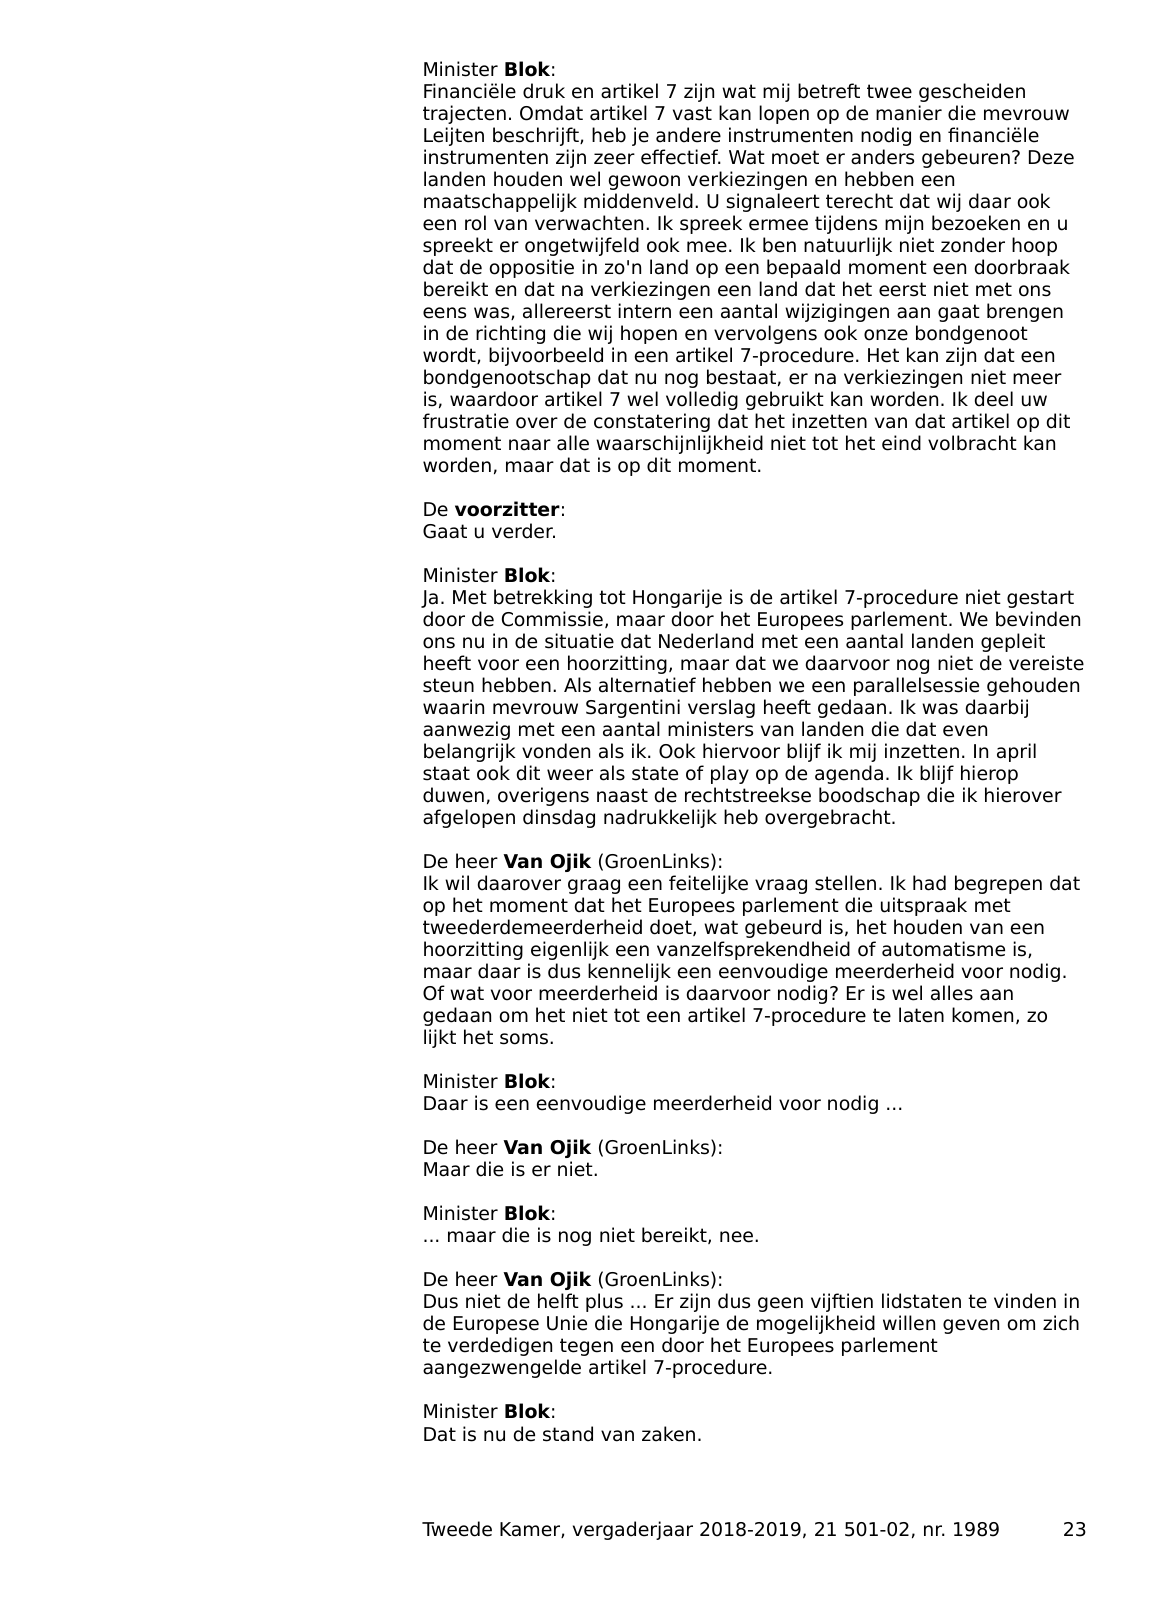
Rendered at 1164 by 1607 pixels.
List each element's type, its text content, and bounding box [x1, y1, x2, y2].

text De heer Van Ojik (GroenLinks): [422, 1137, 1087, 1159]
text De voorzitter: [422, 499, 1087, 521]
text Financiële druk en artikel 7 zijn wat mij betreft twee gescheiden trajecten. Omdat artikel 7 vast kan lopen op de manier die mevrouw Leijten beschrijft, heb je andere instrumenten nodig en financiële instrumenten zijn zeer effectief. Wat moet er anders gebeuren? Deze landen houden wel gewoon verkiezingen en hebben een maatschappelijk middenveld. U signaleert terecht dat wij daar ook een rol van verwachten. Ik spreek ermee tijdens mijn bezoeken en u spreekt er ongetwijfeld ook mee. Ik ben natuurlijk niet zonder hoop dat de oppositie in zo'n land op een bepaald moment een doorbraak bereikt en dat na verkiezingen een land dat het eerst niet met ons eens was, allereerst intern een aantal wijzigingen aan gaat brengen in de richting die wij hopen en vervolgens ook onze bondgenoot wordt, bijvoorbeeld in een artikel 7-procedure. Het kan zijn dat een bondgenootschap dat nu nog bestaat, er na verkiezingen niet meer is, waardoor artikel 7 wel volledig gebruikt kan worden. Ik deel uw frustratie over de constatering dat het inzetten van dat artikel op dit moment naar alle waarschijnlijkheid niet tot het eind volbracht kan worden, maar dat is op dit moment. [422, 81, 1087, 477]
text Gaat u verder. [422, 521, 1087, 543]
text Minister Blok: [422, 565, 1087, 587]
text De heer Van Ojik (GroenLinks): [422, 1269, 1087, 1291]
text ... maar die is nog niet bereikt, nee. [422, 1225, 1087, 1247]
text Minister Blok: [422, 1203, 1087, 1225]
text Ik wil daarover graag een feitelijke vraag stellen. Ik had begrepen dat op het moment dat het Europees parlement die uitspraak met tweederdemeerderheid doet, wat gebeurd is, het houden van een hoorzitting eigenlijk een vanzelfsprekendheid of automatisme is, maar daar is dus kennelijk een eenvoudige meerderheid voor nodig. Of wat voor meerderheid is daarvoor nodig? Er is wel alles aan gedaan om het niet tot een artikel 7-procedure te laten komen, zo lijkt het soms. [422, 873, 1087, 1049]
text Dat is nu de stand van zaken. [422, 1423, 1087, 1445]
text Ja. Met betrekking tot Hongarije is de artikel 7-procedure niet gestart door de Commissie, maar door het Europees parlement. We bevinden ons nu in de situatie dat Nederland met een aantal landen gepleit heeft voor een hoorzitting, maar dat we daarvoor nog niet de vereiste steun hebben. Als alternatief hebben we een parallelsessie gehouden waarin mevrouw Sargentini verslag heeft gedaan. Ik was daarbij aanwezig met een aantal ministers van landen die dat even belangrijk vonden als ik. Ook hiervoor blijf ik mij inzetten. In april staat ook dit weer als state of play op de agenda. Ik blijf hierop duwen, overigens naast de rechtstreekse boodschap die ik hierover afgelopen dinsdag nadrukkelijk heb overgebracht. [422, 587, 1087, 829]
text Minister Blok: [422, 1071, 1087, 1093]
text Maar die is er niet. [422, 1159, 1087, 1181]
text Daar is een eenvoudige meerderheid voor nodig ... [422, 1093, 1087, 1115]
text Dus niet de helft plus ... Er zijn dus geen vijftien lidstaten te vinden in de Europese Unie die Hongarije de mogelijkheid willen geven om zich te verdedigen tegen een door het Europees parlement aangezwengelde artikel 7-procedure. [422, 1291, 1087, 1379]
text Minister Blok: [422, 1401, 1087, 1423]
text De heer Van Ojik (GroenLinks): [422, 851, 1087, 873]
text Minister Blok: [422, 59, 1087, 81]
